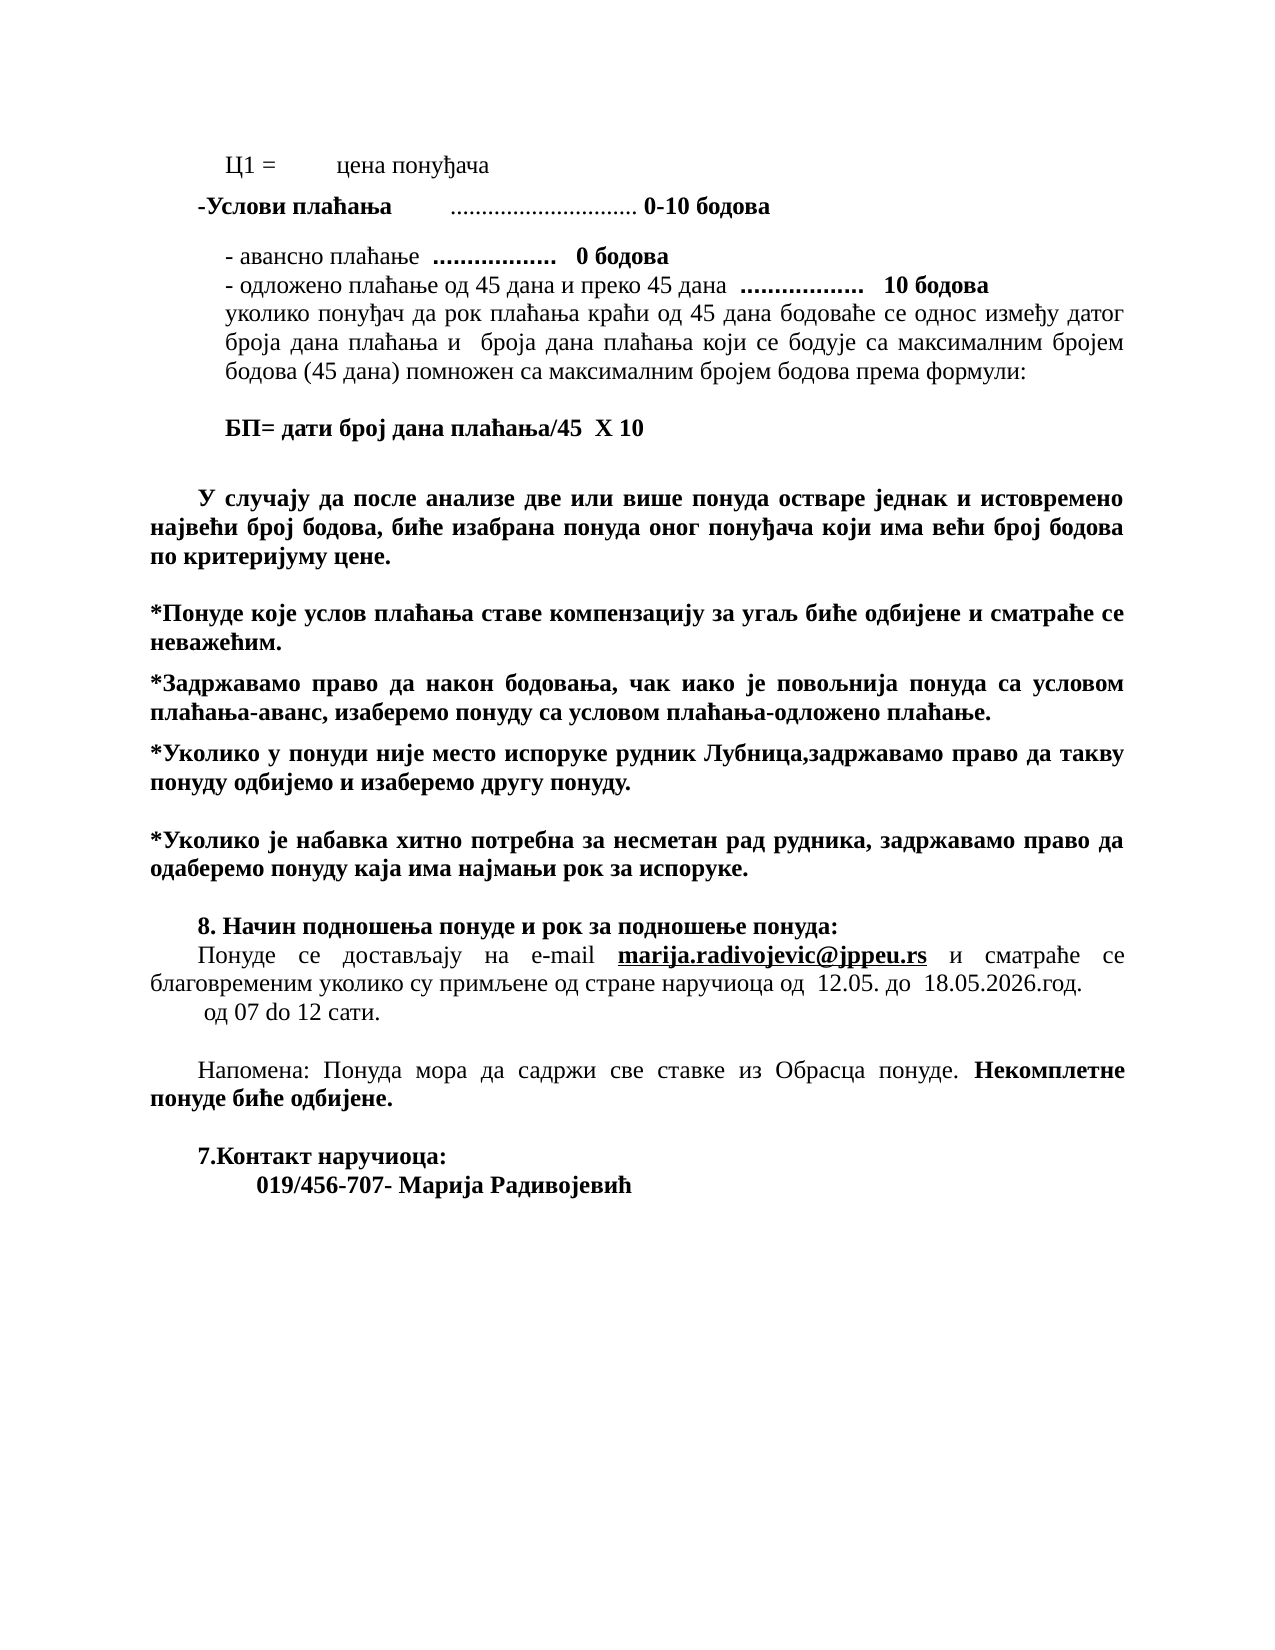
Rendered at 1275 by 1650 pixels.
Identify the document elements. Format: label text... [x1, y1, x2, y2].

text Понуде се достављају на e-mail marija.radivojevic@jppeu.rs и сматраће се благовременим уколико су примљене од стране наручиоца од 12.05. до 18.05.2026.год. [150, 940, 1125, 997]
text БП= дати број дана плаћања/45 X 10 [225, 413, 1125, 442]
text *Понуде које услов плаћања ставе компензацију за угаљ биће одбијене и сматраће се неважећим. [150, 598, 1125, 656]
text -Услови плаћања .............................. 0-10 бодова [150, 191, 1125, 220]
text уколико понуђач да рок плаћања краћи од 45 дана бодоваће се однос између датог броја дана плаћања и броја дана плаћања који се бодује са максималним бројем бодова (45 дана) помножен са максималним бројем бодова према формули: [225, 298, 1125, 385]
text од 07 do 12 сати. [150, 997, 1125, 1026]
text Ц1 = цена понуђача [225, 150, 1125, 179]
text 019/456-707- Марија Радивојевић [225, 1170, 1125, 1198]
text *Уколико у понуди није место испоруке рудник Лубница,задржавамо право да такву понуду одбијемо и изаберемо другу понуду. [150, 738, 1125, 796]
text У случају да после анализе две или више понуда остваре једнак и истовремено највећи број бодова, биће изабрана понуда оног понуђача који има већи број бодова по критеријуму цене. [150, 483, 1125, 570]
text Напомена: Понуда мора да садржи све ставке из Обрасца понуде. Некомплетне понуде биће одбијене. [150, 1055, 1125, 1112]
text - одложено плаћање од 45 дана и преко 45 дана .................. 10 бодова [225, 270, 1125, 298]
text *Задржавамо право да након бодовања, чак иако је повољнија понуда са условом плаћања-аванс, изаберемо понуду са условом плаћања-одложено плаћање. [150, 668, 1125, 726]
text *Уколико је набавка хитно потребна за несметан рад рудника, задржавамо право да одаберемо понуду каја има најмањи рок за испоруке. [150, 825, 1125, 882]
list Контакт наручиоца: [150, 1141, 1125, 1170]
text 8. Начин подношења понуде и рок за подношење понуда: [150, 911, 1125, 940]
text - авансно плаћање .................. 0 бодова [225, 241, 1125, 270]
